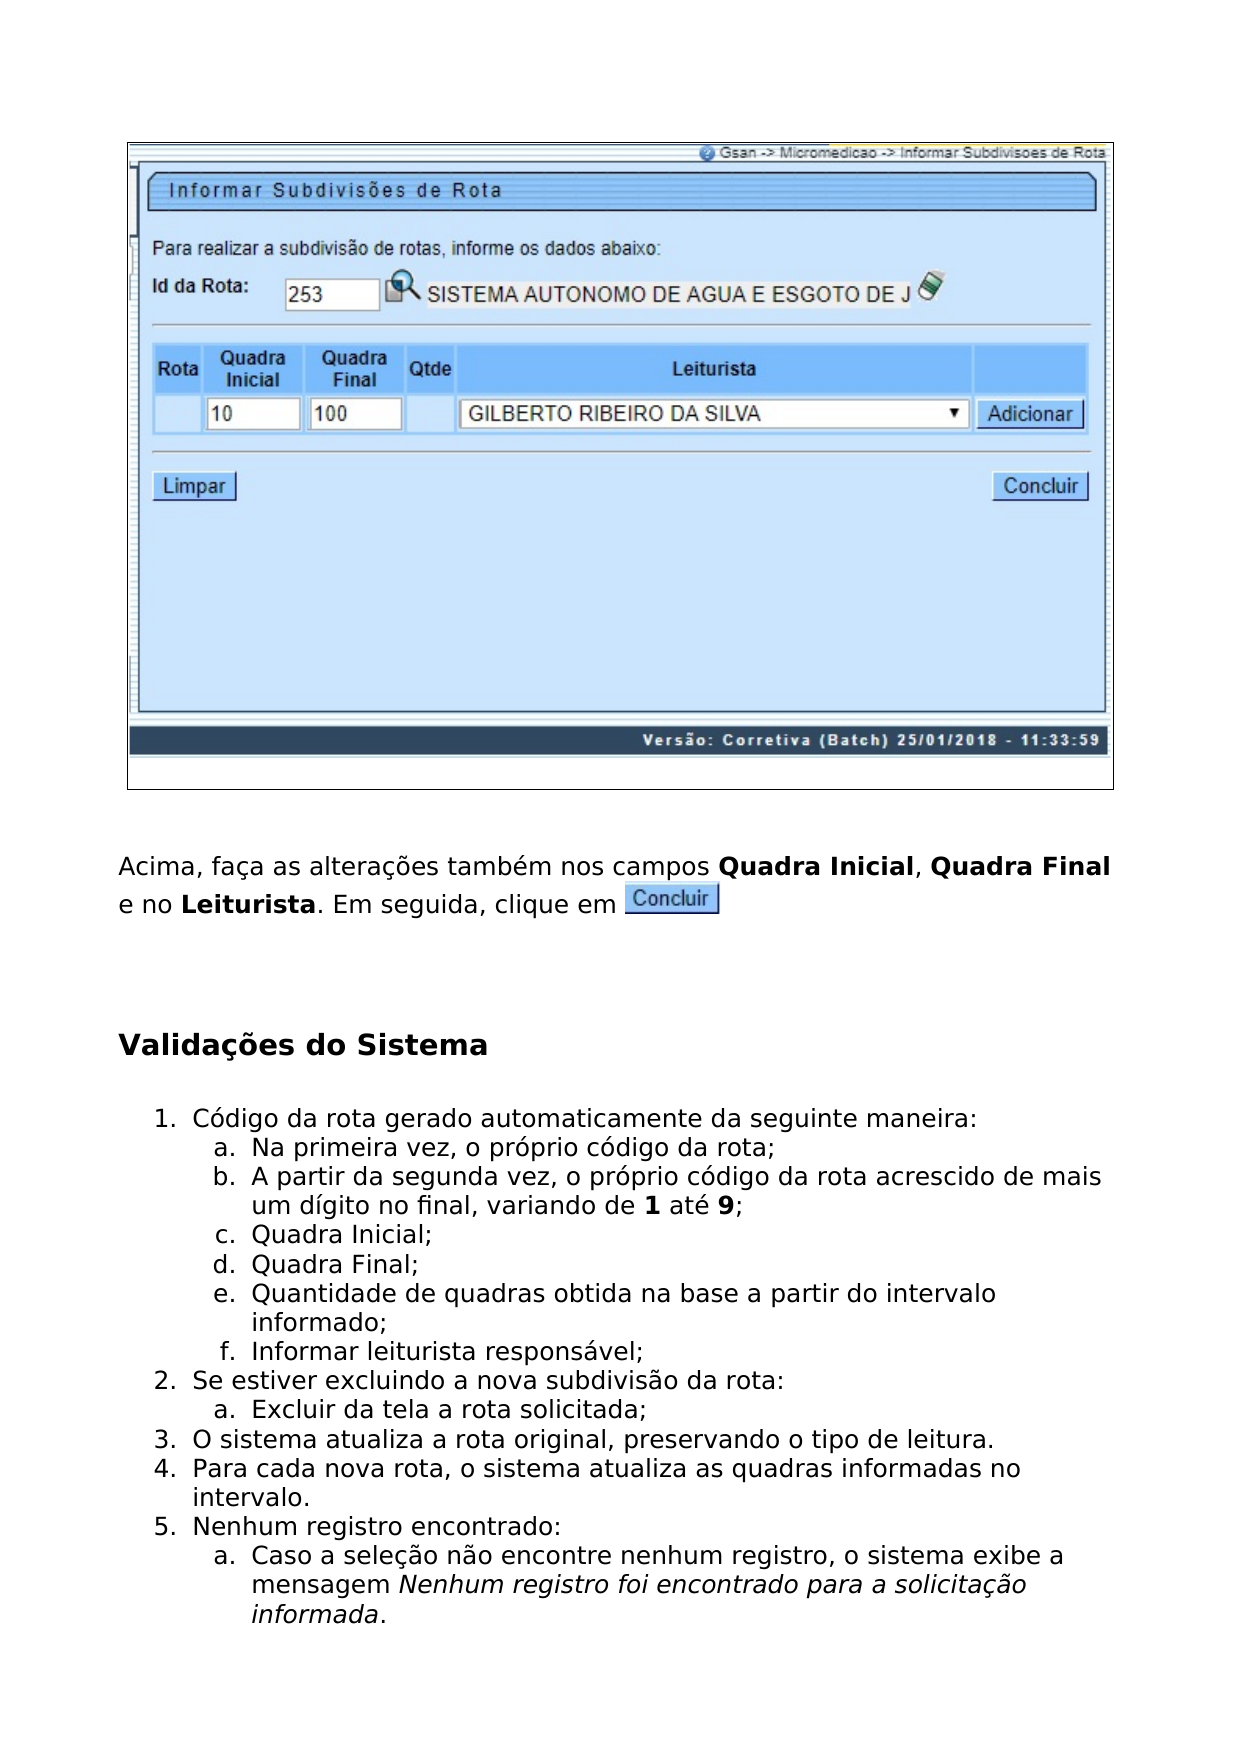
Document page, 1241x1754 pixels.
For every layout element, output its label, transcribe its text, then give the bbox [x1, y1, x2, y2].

list Quadra Final; [236, 1250, 1122, 1279]
text Acima, faça as alterações também nos campos Quadra Inicial, Quadra Final e no Leiturista. Em seguida, clique em [118, 852, 1122, 920]
list Informar leiturista responsável; [236, 1337, 1122, 1367]
list Excluir da tela a rota solicitada; [236, 1396, 1122, 1425]
picture [129, 144, 1111, 758]
list Código da rota gerado automaticamente da seguinte maneira: [177, 1104, 1122, 1133]
table_header [128, 143, 1113, 789]
list A partir da segunda vez, o próprio código da rota acrescido de mais um dígito no final, variando de 1 até 9; [236, 1162, 1122, 1221]
subtitle Validações do Sistema [118, 1028, 1122, 1062]
list Para cada nova rota, o sistema atualiza as quadras informadas no intervalo. [177, 1454, 1122, 1512]
list Nenhum registro encontrado: [177, 1512, 1122, 1542]
list Na primeira vez, o próprio código da rota; [236, 1133, 1122, 1162]
list Caso a seleção não encontre nenhum registro, o sistema exibe a mensagem Nenhum registro foi encontrado para a solicitação informada. [236, 1542, 1122, 1629]
list Se estiver excluindo a nova subdivisão da rota: [177, 1367, 1122, 1396]
list Quantidade de quadras obtida na base a partir do intervalo informado; [236, 1279, 1122, 1337]
list Quadra Inicial; [236, 1221, 1122, 1250]
list O sistema atualiza a rota original, preservando o tipo de leitura. [177, 1425, 1122, 1454]
picture [625, 881, 721, 914]
